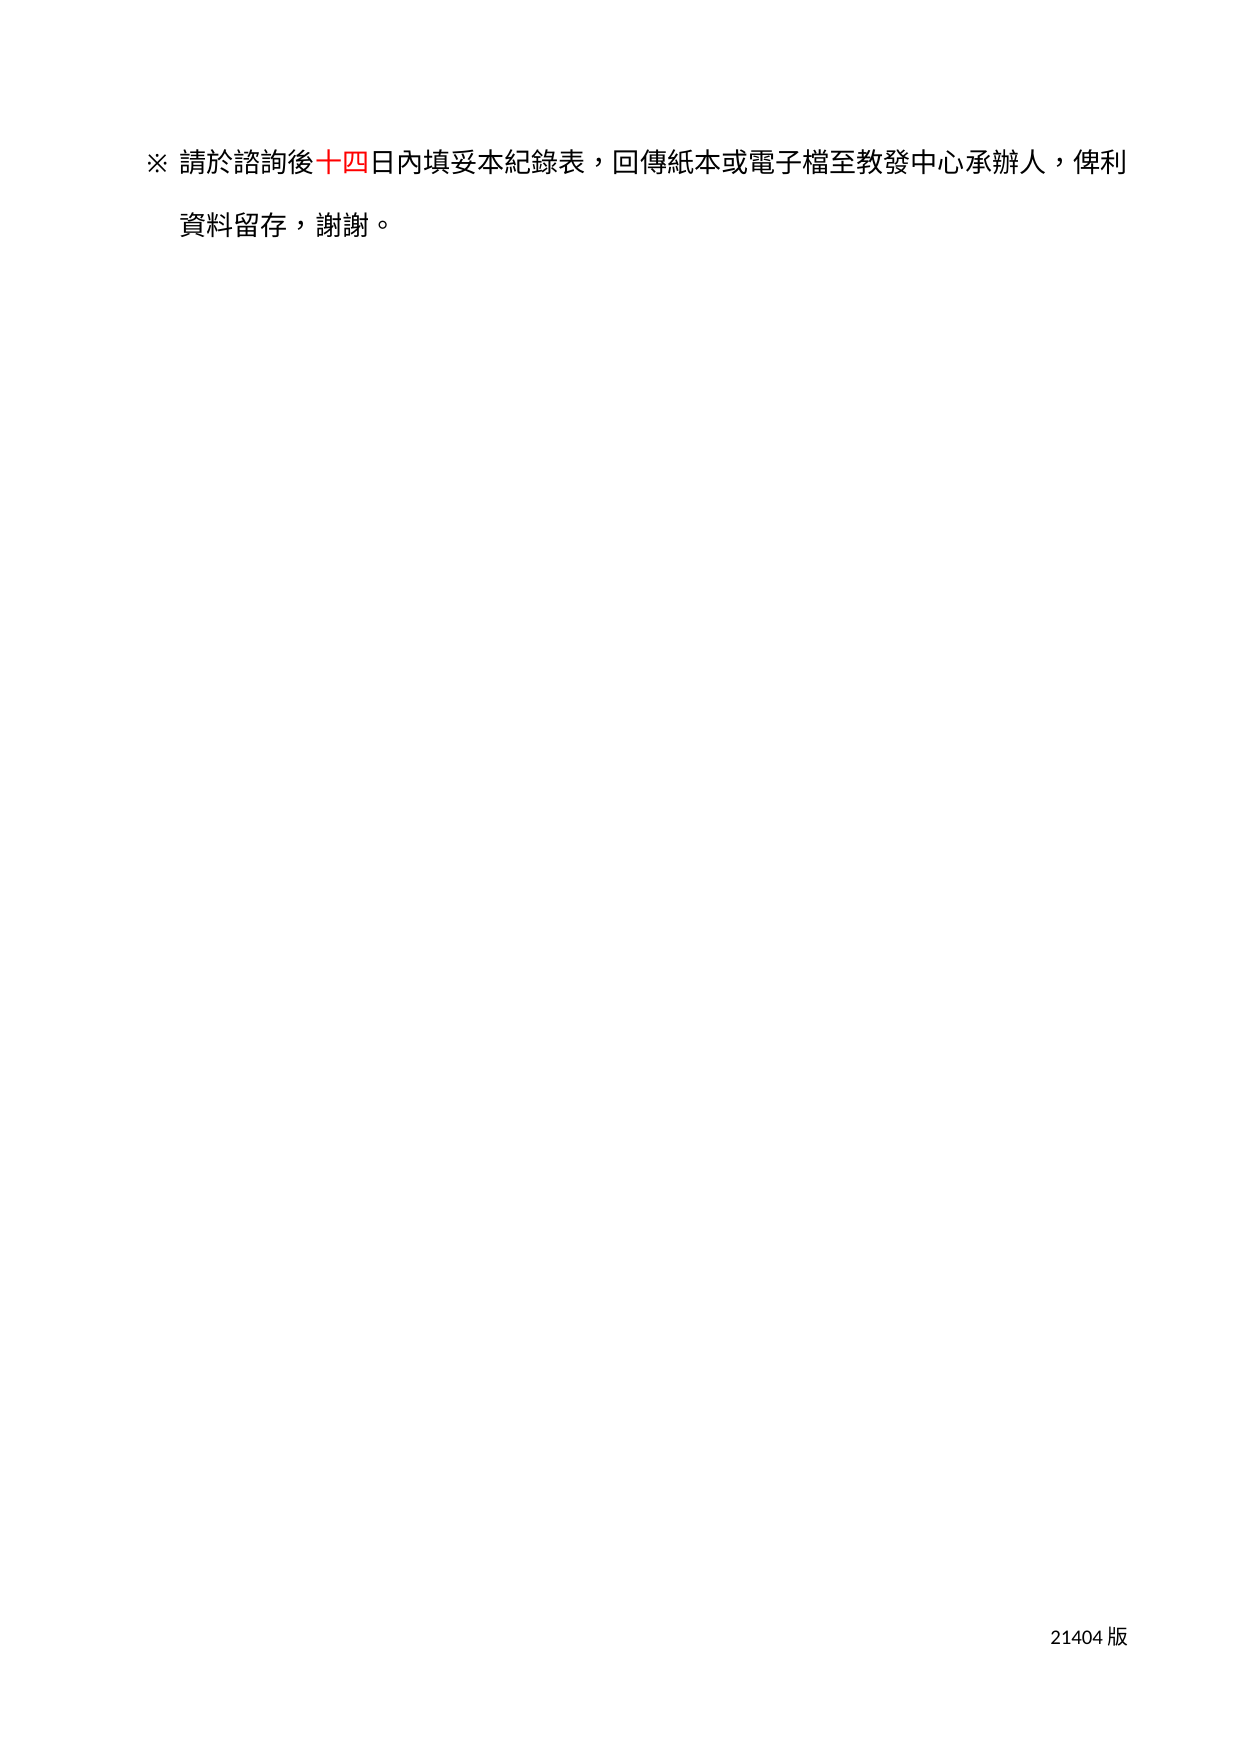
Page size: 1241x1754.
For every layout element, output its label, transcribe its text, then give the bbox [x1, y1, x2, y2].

list 請於諮詢後十四日內填妥本紀錄表，回傳紙本或電子檔至教發中心承辦人，俾利資料留存，謝謝。 [142, 119, 1128, 244]
